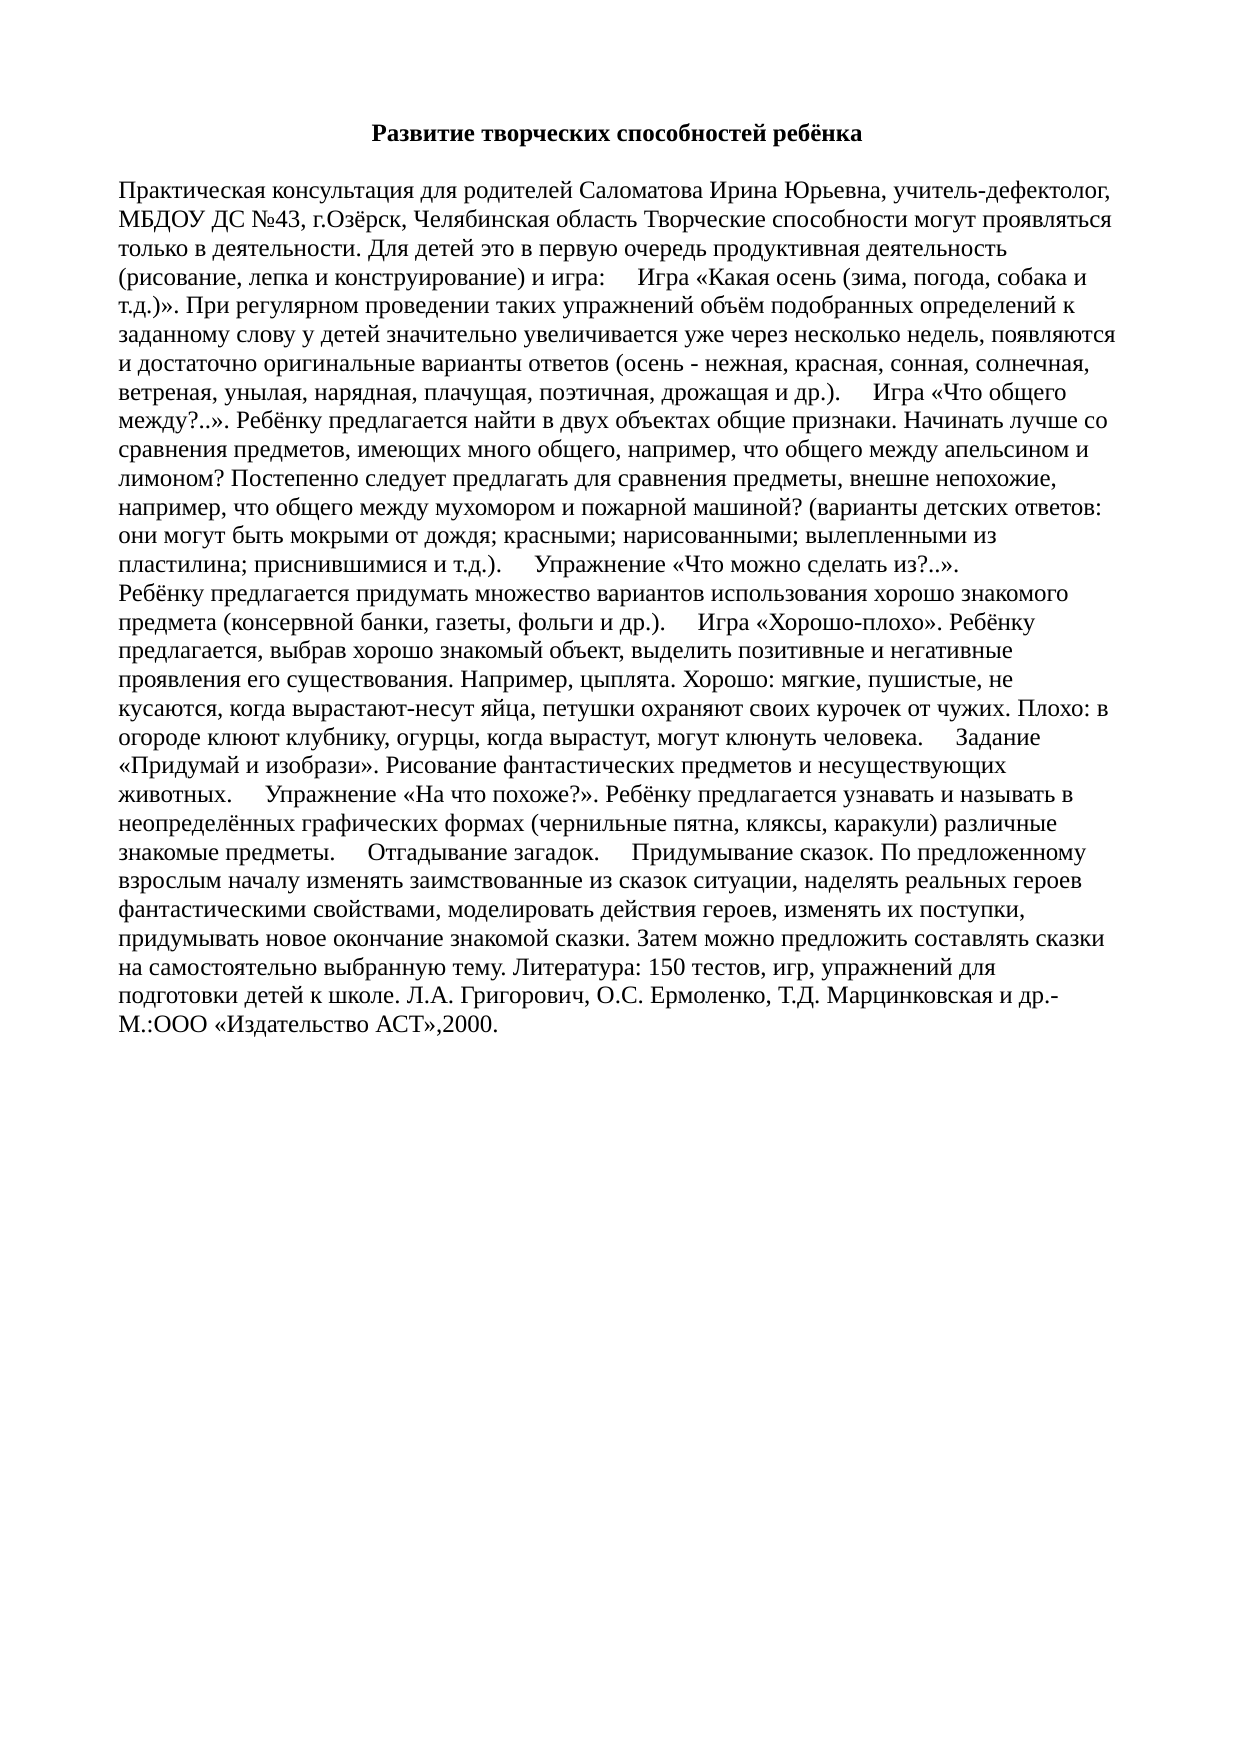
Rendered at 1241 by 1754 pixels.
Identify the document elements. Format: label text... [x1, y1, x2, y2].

text Практическая консультация для родителей Саломатова Ирина Юрьевна, учитель-дефектолог, МБДОУ ДС №43, г.Озёрск, Челябинская область Творческие способности могут проявляться только в деятельности. Для детей это в первую очередь продуктивная деятельность (рисование, лепка и конструирование) и игра:  Игра «Какая осень (зима, погода, собака и т.д.)». При регулярном проведении таких упражнений объём подобранных определений к заданному слову у детей значительно увеличивается уже через несколько недель, появляются и достаточно оригинальные варианты ответов (осень - нежная, красная, сонная, солнечная, ветреная, унылая, нарядная, плачущая, поэтичная, дрожащая и др.).  Игра «Что общего между?..». Ребёнку предлагается найти в двух объектах общие признаки. Начинать лучше со сравнения предметов, имеющих много общего, например, что общего между апельсином и лимоном? Постепенно следует предлагать для сравнения предметы, внешне непохожие, например, что общего между мухомором и пожарной машиной? (варианты детских ответов: они могут быть мокрыми от дождя; красными; нарисованными; вылепленными из пластилина; приснившимися и т.д.).  Упражнение «Что можно сделать из?..». [118, 176, 1122, 578]
text Ребёнку предлагается придумать множество вариантов использования хорошо знакомого предмета (консервной банки, газеты, фольги и др.).  Игра «Хорошо-плохо». Ребёнку предлагается, выбрав хорошо знакомый объект, выделить позитивные и негативные проявления его существования. Например, цыплята. Хорошо: мягкие, пушистые, не кусаются, когда вырастают-несут яйца, петушки охраняют своих курочек от чужих. Плохо: в огороде клюют клубнику, огурцы, когда вырастут, могут клюнуть человека.  Задание «Придумай и изобрази». Рисование фантастических предметов и несуществующих животных.  Упражнение «На что похоже?». Ребёнку предлагается узнавать и называть в неопределённых графических формах (чернильные пятна, кляксы, каракули) различные знакомые предметы.  Отгадывание загадок.  Придумывание сказок. По предложенному взрослым началу изменять заимствованные из сказок ситуации, наделять реальных героев фантастическими свойствами, моделировать действия героев, изменять их поступки, придумывать новое окончание знакомой сказки. Затем можно предложить составлять сказки на самостоятельно выбранную тему. Литература: 150 тестов, игр, упражнений для подготовки детей к школе. Л.А. Григорович, О.С. Ермоленко, Т.Д. Марцинковская и др.-М.:ООО «Издательство АСТ»,2000. [118, 578, 1122, 1038]
text Развитие творческих способностей ребёнка [118, 118, 1122, 147]
